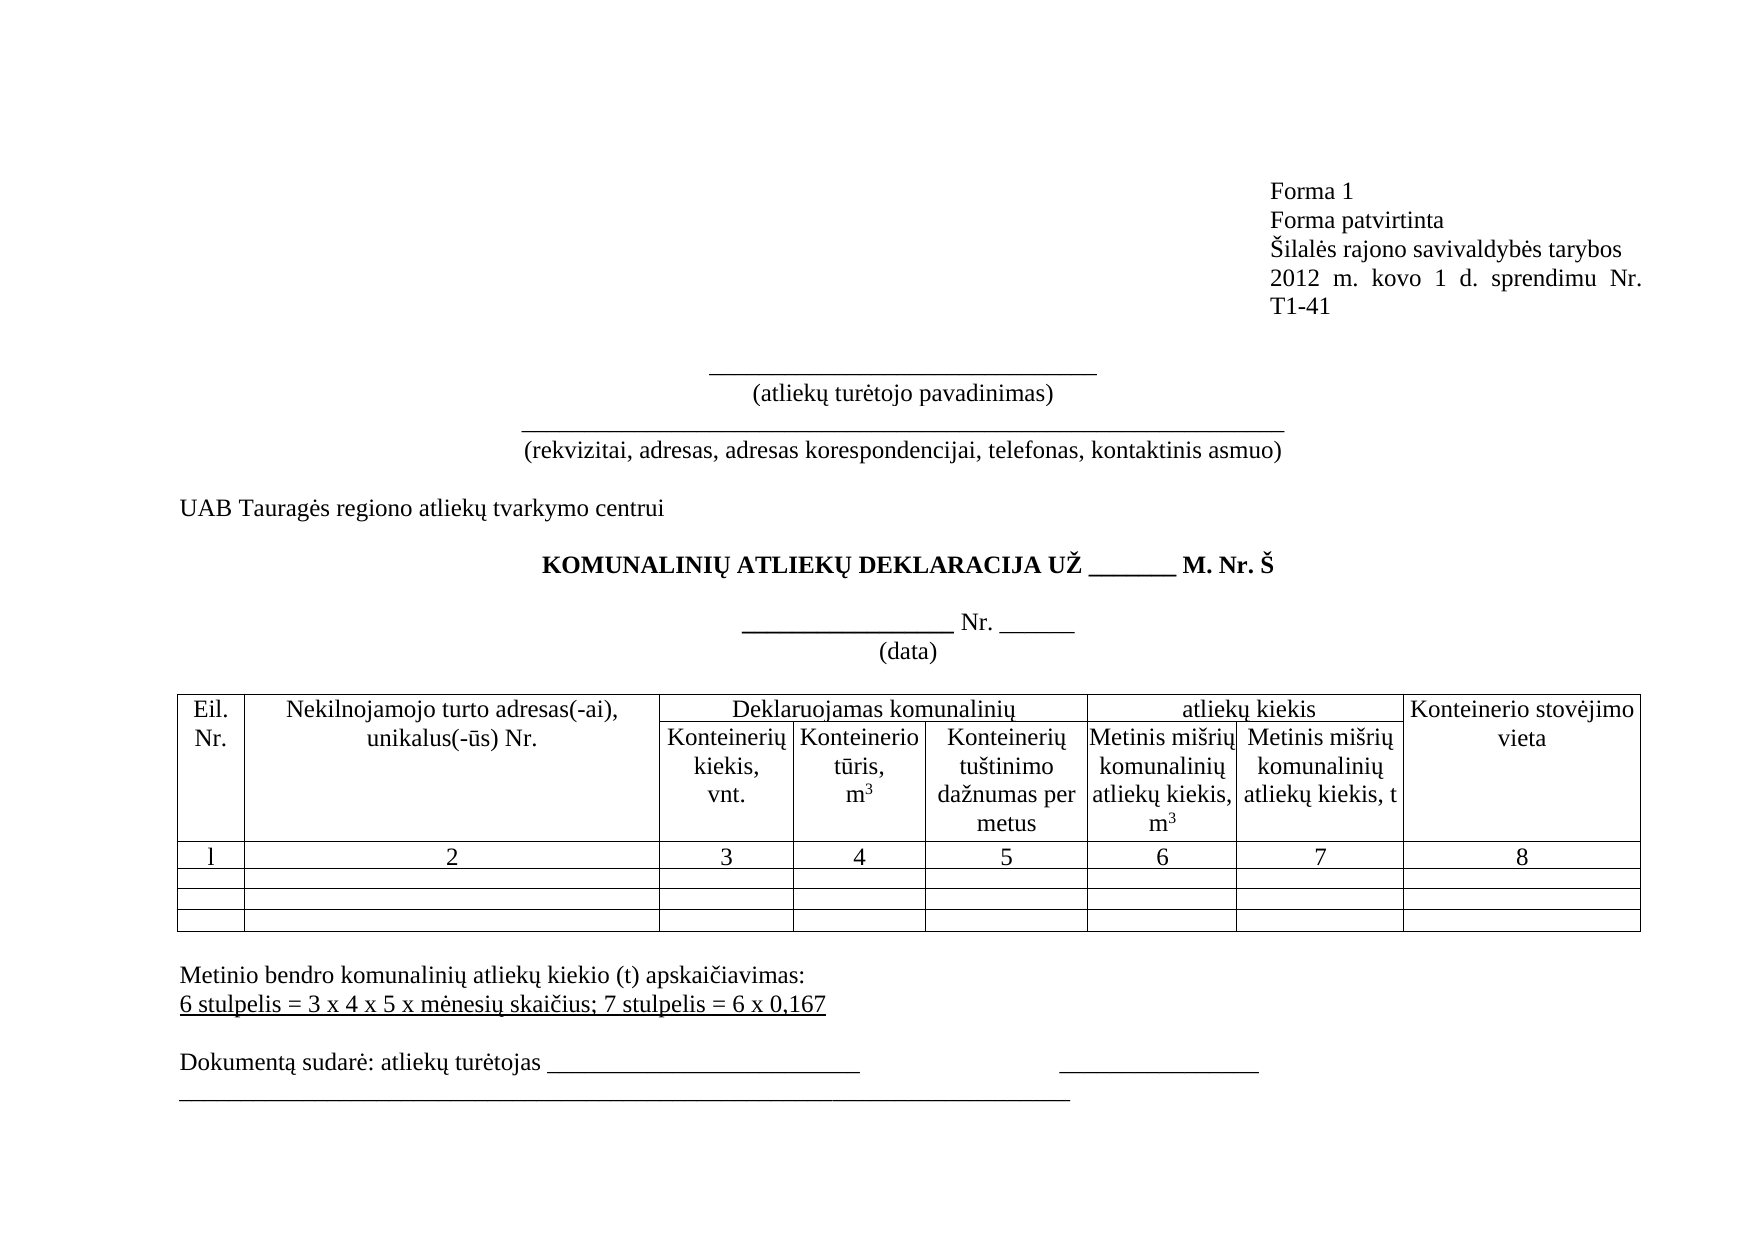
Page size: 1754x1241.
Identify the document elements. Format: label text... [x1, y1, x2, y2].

table_cell [1088, 869, 1236, 888]
table_cell [1088, 910, 1236, 931]
text Forma 1 [1270, 176, 1643, 205]
text _________________ Nr. ______ [177, 607, 1639, 636]
table_cell Konteinerių kiekis, vnt. [660, 722, 793, 841]
table_cell Konteinerių tuštinimo dažnumas per metus [926, 722, 1087, 841]
text (rekvizitai, adresas, adresas korespondencijai, telefonas, kontaktinis asmuo) [177, 435, 1629, 464]
table_header Deklaruojamas komunalinių [660, 695, 1087, 721]
table_cell 4 [794, 842, 925, 868]
table_cell [1237, 869, 1403, 888]
table_cell [245, 910, 659, 931]
text _______________________________ [177, 349, 1629, 378]
table_header Eil. Nr. [178, 695, 244, 841]
table_cell Metinis mišrių komunalinių atliekų kiekis, t [1237, 722, 1403, 841]
table_cell [926, 869, 1087, 888]
text 2012 m. kovo 1 d. sprendimu Nr. T1-41 [1270, 263, 1643, 320]
table_cell [660, 889, 793, 909]
text Šilalės rajono savivaldybės tarybos [1270, 234, 1643, 263]
table_cell l [178, 842, 244, 868]
table_cell [1404, 910, 1640, 931]
table_cell 3 [660, 842, 793, 868]
table_cell [794, 869, 925, 888]
table_cell Konteinerio tūris, m3 [794, 722, 925, 841]
table_cell [178, 869, 244, 888]
table_cell 2 [245, 842, 659, 868]
table_cell [926, 889, 1087, 909]
text KOMUNALINIŲ ATLIEKŲ DEKLARACIJA UŽ _______ M. Nr. Š [177, 550, 1639, 579]
text Dokumentą sudarė: atliekų turėtojas _________________________ ___________ ___________________ [179, 1047, 1639, 1104]
text Metinio bendro komunalinių atliekų kiekio (t) apskaičiavimas: [179, 961, 1639, 989]
text _____________________________________________________________ [177, 406, 1629, 435]
text UAB Tauragės regiono atliekų tvarkymo centrui [179, 493, 1639, 521]
text (atliekų turėtojo pavadinimas) [177, 378, 1629, 406]
table_cell [926, 910, 1087, 931]
table_header Konteinerio stovėjimo vieta [1404, 695, 1640, 841]
table_cell [245, 869, 659, 888]
table_header atliekų kiekis [1088, 695, 1403, 721]
table_cell [178, 910, 244, 931]
table_cell 8 [1404, 842, 1640, 868]
table_cell [1404, 889, 1640, 909]
table_cell [660, 869, 793, 888]
table_cell [178, 889, 244, 909]
table_cell [794, 910, 925, 931]
table_cell [1404, 869, 1640, 888]
table_cell Metinis mišrių komunalinių atliekų kiekis, m3 [1088, 722, 1236, 841]
text (data) [177, 636, 1639, 665]
table_cell [794, 889, 925, 909]
table_cell 6 [1088, 842, 1236, 868]
table_cell [245, 889, 659, 909]
table_header Nekilnojamojo turto adresas(-ai), unikalus(-ūs) Nr. [245, 695, 659, 841]
text 6 stulpelis = 3 x 4 x 5 x mėnesių skaičius; 7 stulpelis = 6 x 0,167 [179, 989, 1639, 1018]
table_cell 7 [1237, 842, 1403, 868]
text Forma patvirtinta [1270, 205, 1643, 234]
table_cell [1088, 889, 1236, 909]
table_cell [1237, 910, 1403, 931]
table_cell [660, 910, 793, 931]
table_cell [1237, 889, 1403, 909]
table_cell 5 [926, 842, 1087, 868]
